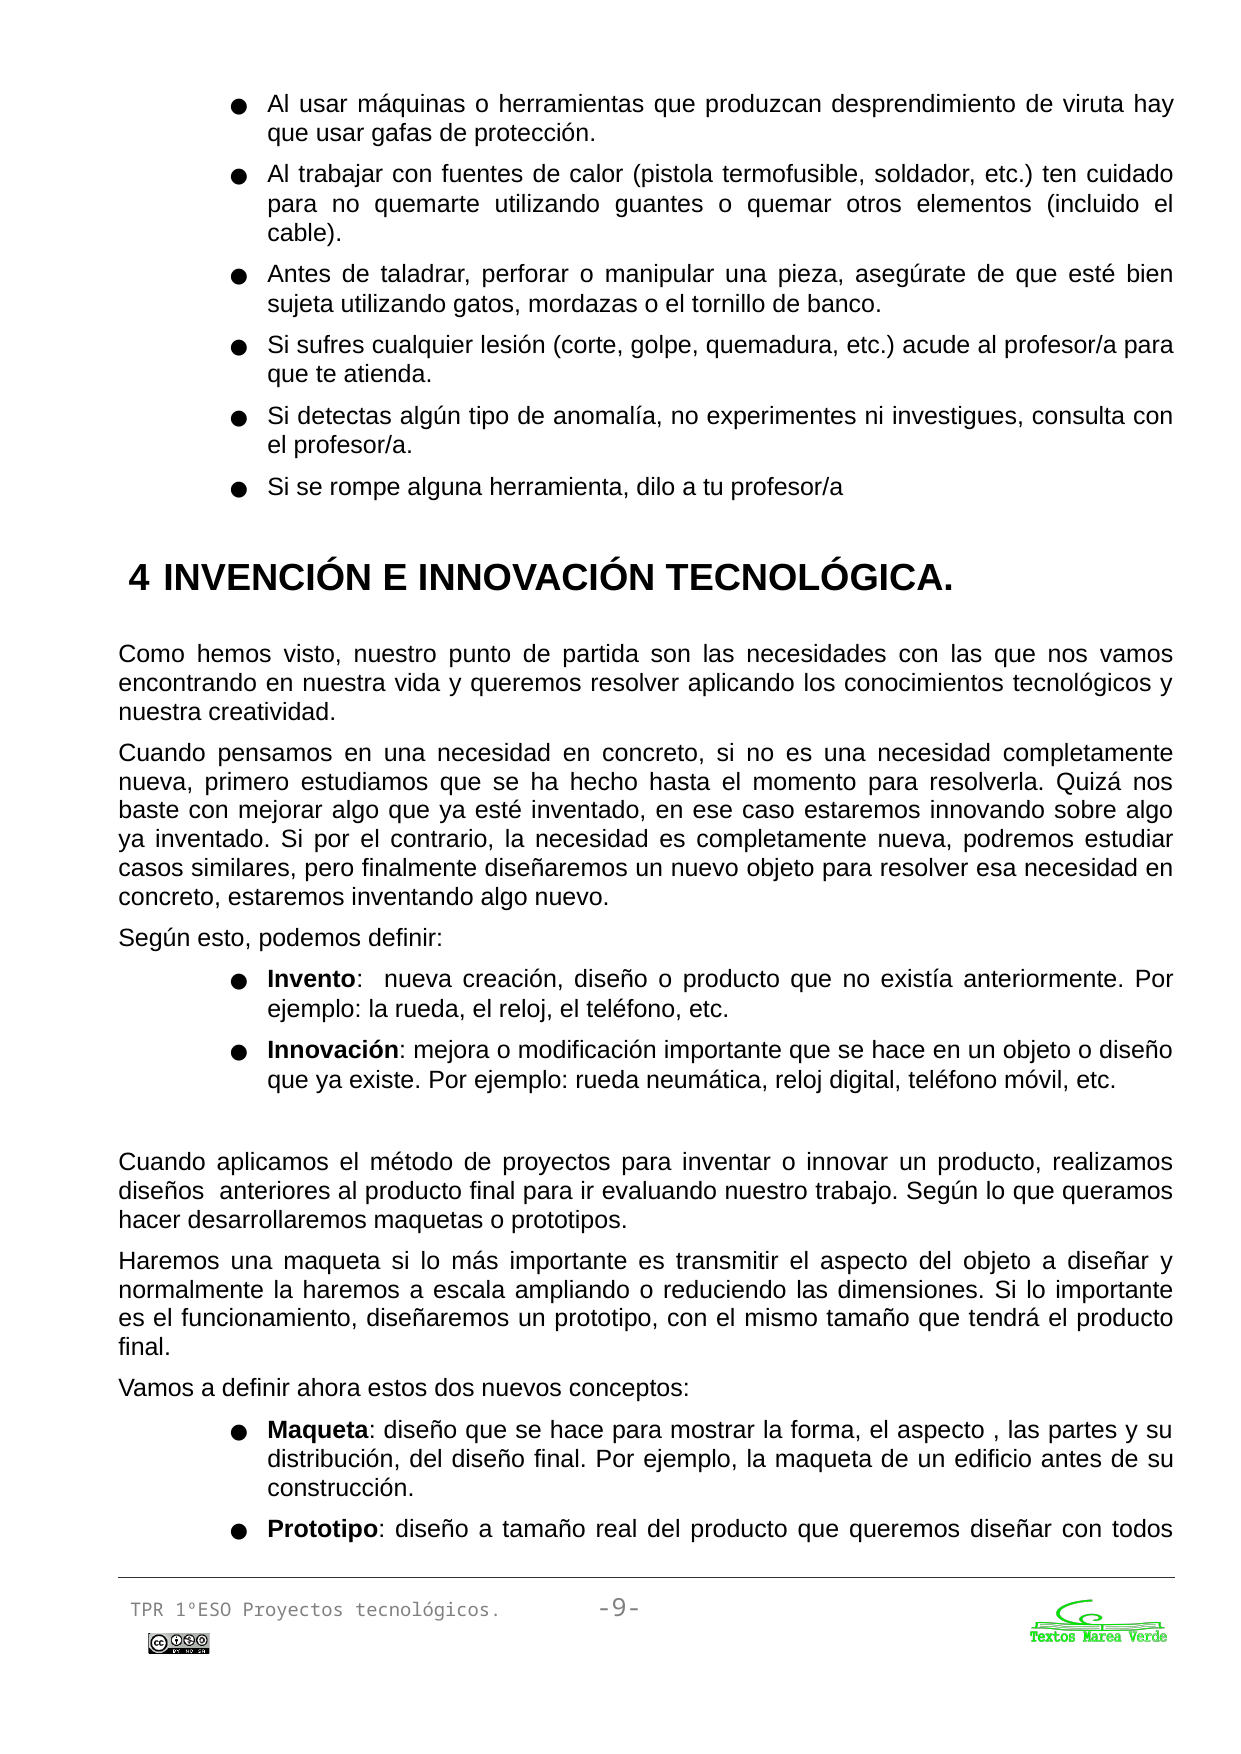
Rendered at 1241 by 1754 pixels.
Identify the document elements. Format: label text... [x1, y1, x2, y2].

list Antes de taladrar, perforar o manipular una pieza, asegúrate de que esté bien sujeta utilizando gatos, mordazas o el tornillo de banco. [229, 259, 1175, 317]
list Invento: nueva creación, diseño o producto que no existía anteriormente. Por ejemplo: la rueda, el reloj, el teléfono, etc. [229, 964, 1175, 1023]
list Si sufres cualquier lesión (corte, golpe, quemadura, etc.) acude al profesor/a para que te atienda. [229, 330, 1175, 388]
list Al trabajar con fuentes de calor (pistola termofusible, soldador, etc.) ten cuidado para no quemarte utilizando guantes o quemar otros elementos (incluido el cable). [229, 159, 1175, 246]
list Si detectas algún tipo de anomalía, no experimentes ni investigues, consulta con el profesor/a. [229, 401, 1175, 459]
list Si se rompe alguna herramienta, dilo a tu profesor/a [229, 471, 1175, 501]
text Como hemos visto, nuestro punto de partida son las necesidades con las que nos vamos encontrando en nuestra vida y queremos resolver aplicando los conocimientos tecnológicos y nuestra creatividad. [118, 639, 1175, 726]
subtitle INVENCIÓN E INNOVACIÓN TECNOLÓGICA. [118, 555, 1175, 598]
text Cuando pensamos en una necesidad en concreto, si no es una necesidad completamente nueva, primero estudiamos que se ha hecho hasta el momento para resolverla. Quizá nos baste con mejorar algo que ya esté inventado, en ese caso estaremos innovando sobre algo ya inventado. Si por el contrario, la necesidad es completamente nueva, podremos estudiar casos similares, pero finalmente diseñaremos un nuevo objeto para resolver esa necesidad en concreto, estaremos inventando algo nuevo. [118, 738, 1175, 911]
text Según esto, podemos definir: [118, 923, 1175, 952]
text Vamos a definir ahora estos dos nuevos conceptos: [118, 1373, 1175, 1402]
list Al usar máquinas o herramientas que produzcan desprendimiento de viruta hay que usar gafas de protección. [229, 88, 1175, 147]
list Innovación: mejora o modificación importante que se hace en un objeto o diseño que ya existe. Por ejemplo: rueda neumática, reloj digital, teléfono móvil, etc. [229, 1035, 1175, 1093]
picture [1023, 1594, 1175, 1654]
list Maqueta: diseño que se hace para mostrar la forma, el aspecto , las partes y su distribución, del diseño final. Por ejemplo, la maqueta de un edificio antes de su construcción. [229, 1415, 1175, 1502]
list Prototipo: diseño a tamaño real del producto que queremos diseñar con todos [229, 1514, 1175, 1544]
text Haremos una maqueta si lo más importante es transmitir el aspecto del objeto a diseñar y normalmente la haremos a escala ampliando o reduciendo las dimensiones. Si lo importante es el funcionamiento, diseñaremos un prototipo, con el mismo tamaño que tendrá el producto final. [118, 1246, 1175, 1361]
text Cuando aplicamos el método de proyectos para inventar o innovar un producto, realizamos diseños anteriores al producto final para ir evaluando nuestro trabajo. Según lo que queramos hacer desarrollaremos maquetas o prototipos. [118, 1147, 1175, 1233]
